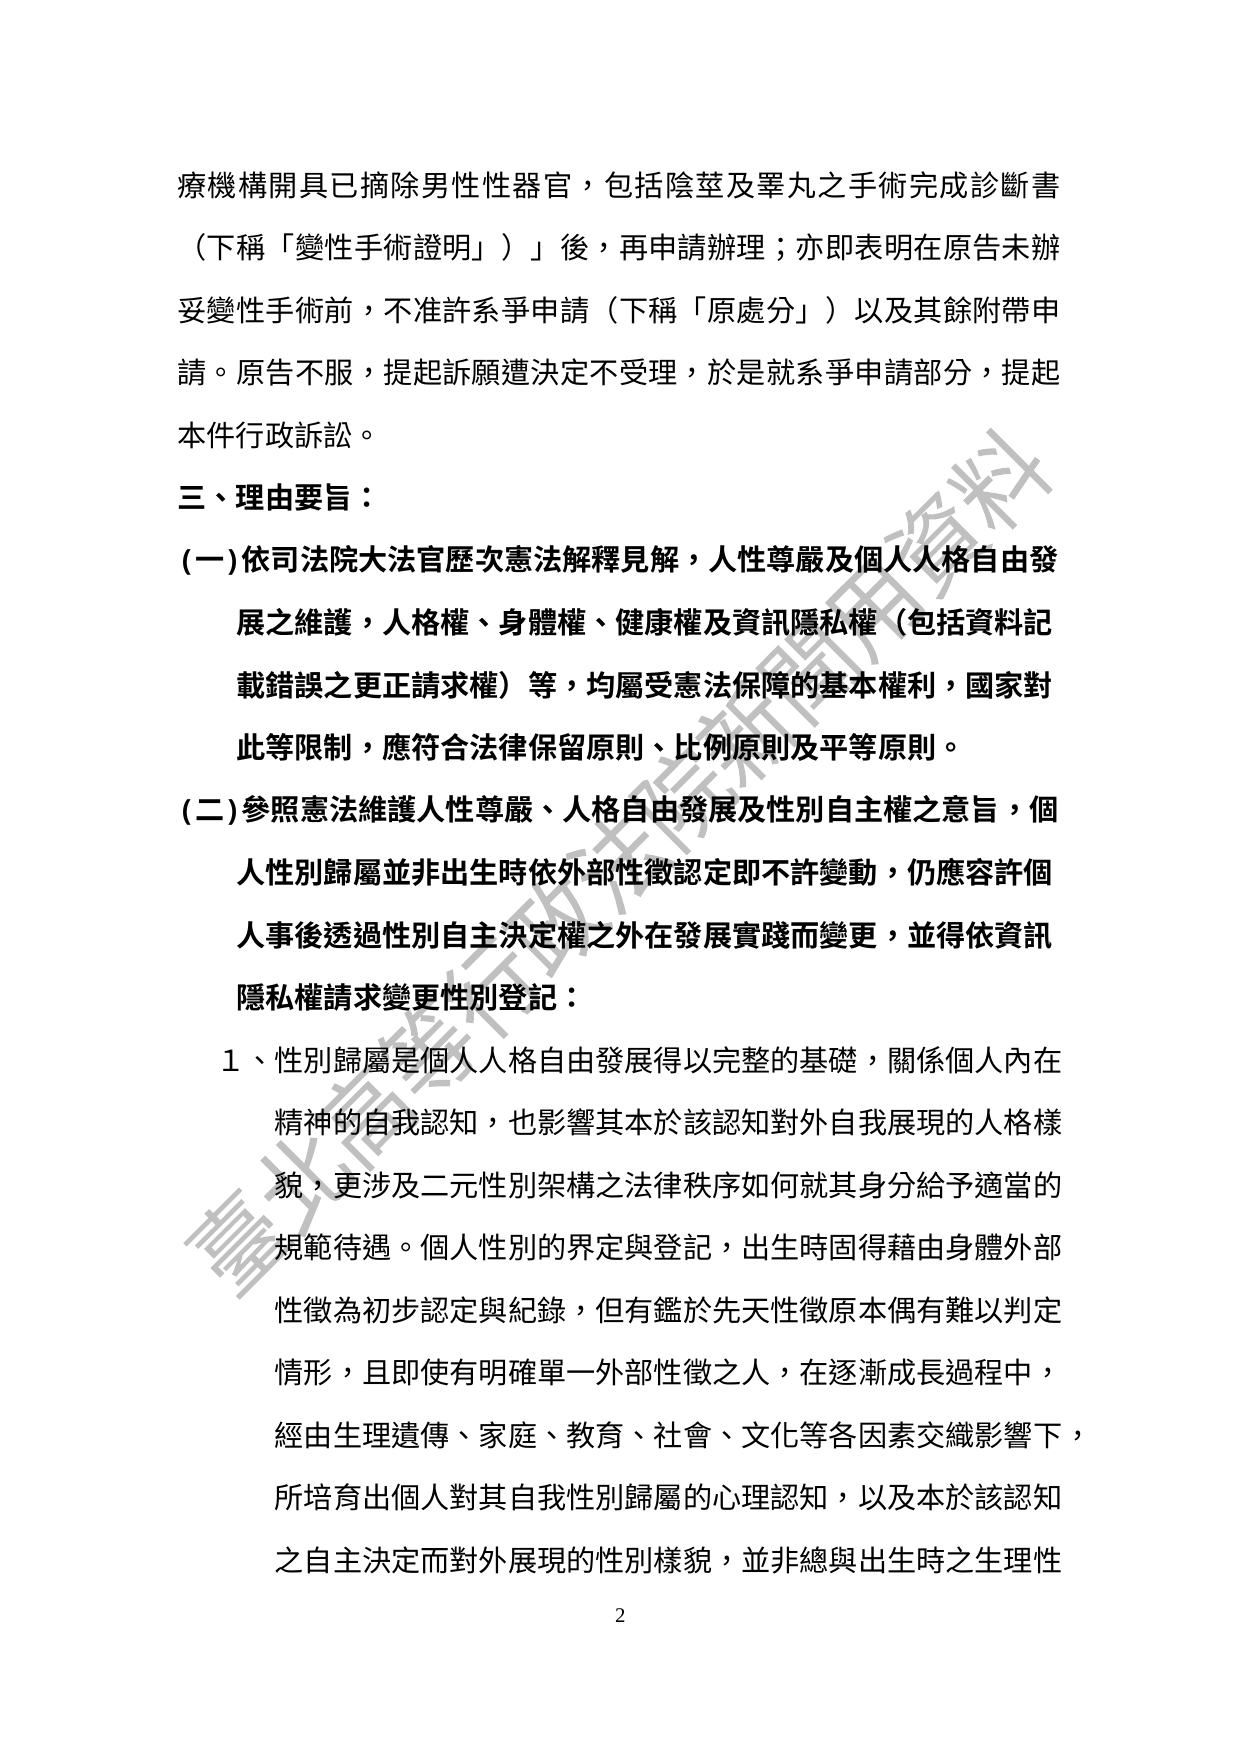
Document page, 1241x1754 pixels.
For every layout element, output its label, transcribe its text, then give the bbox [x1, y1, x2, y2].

text (二)參照憲法維護人性尊嚴、人格自由發展及性別自主權之意旨，個人性別歸屬並非出生時依外部性徵認定即不許變動，仍應容許個人事後透過性別自主決定權之外在發展實踐而變更，並得依資訊隱私權請求變更性別登記： [177, 767, 1063, 1017]
text 三、理由要旨： [177, 454, 1063, 517]
text 療機構開具已摘除男性性器官，包括陰莖及睪丸之手術完成診斷書（下稱「變性手術證明」）」後，再申請辦理；亦即表明在原告未辦妥變性手術前，不准許系爭申請（下稱「原處分」）以及其餘附帶申請。原告不服，提起訴願遭決定不受理，於是就系爭申請部分，提起本件行政訴訟。 [177, 142, 1063, 454]
text １、性別歸屬是個人人格自由發展得以完整的基礎，關係個人內在精神的自我認知，也影響其本於該認知對外自我展現的人格樣貌，更涉及二元性別架構之法律秩序如何就其身分給予適當的規範待遇。個人性別的界定與登記，出生時固得藉由身體外部性徵為初步認定與紀錄，但有鑑於先天性徵原本偶有難以判定情形，且即使有明確單一外部性徵之人，在逐漸成長過程中，經由生理遺傳、家庭、教育、社會、文化等各因素交織影響下，所培育出個人對其自我性別歸屬的心理認知，以及本於該認知之自主決定而對外展現的性別樣貌，並非總與出生時之生理性徵相一致。這種現象，在維護人性尊嚴與人格自由發展的自由民主憲政秩序下，不應視之為病理或悖離常態的變異現象，法律規範上應予適度接受、承認個人自主決定所呈現外在性別人格的本然模樣，才能使每個人身心在社會中均能尋得安然自處的和平。因此，個人性別歸屬的身分狀態，並非出生時依外部性徵即予固定不可變動，應當平衡考量法律秩序安定前提下，於個人本於內在心理自我性別歸屬之自主性認知，並依此自我決定對外展現的性別人格樣貌，且具相當持續性而得認此性別歸屬穩定，適於法律秩序予以尊重、承認時，就當認定個人透過性別自主決定權之外在發展實踐，已變更其性別歸屬，並得基於資訊隱私權所派生之個人資料自主控制權，請求公務機關變更所掌有的性別紀錄。玫瑰少年令人遺憾的早逝事件，不應僅止於所觸動的社會關懷或性別平等教育法制的創設，更應是憲法透過自由民主法治國原則、保護個人性別自主決定權所當建立的憲政秩序。 [216, 1017, 1063, 1579]
text (一)依司法院大法官歷次憲法解釋見解，人性尊嚴及個人人格自由發展之維護，人格權、身體權、健康權及資訊隱私權（包括資料記載錯誤之更正請求權）等，均屬受憲法保障的基本權利，國家對此等限制，應符合法律保留原則、比例原則及平等原則。 [177, 517, 1063, 767]
